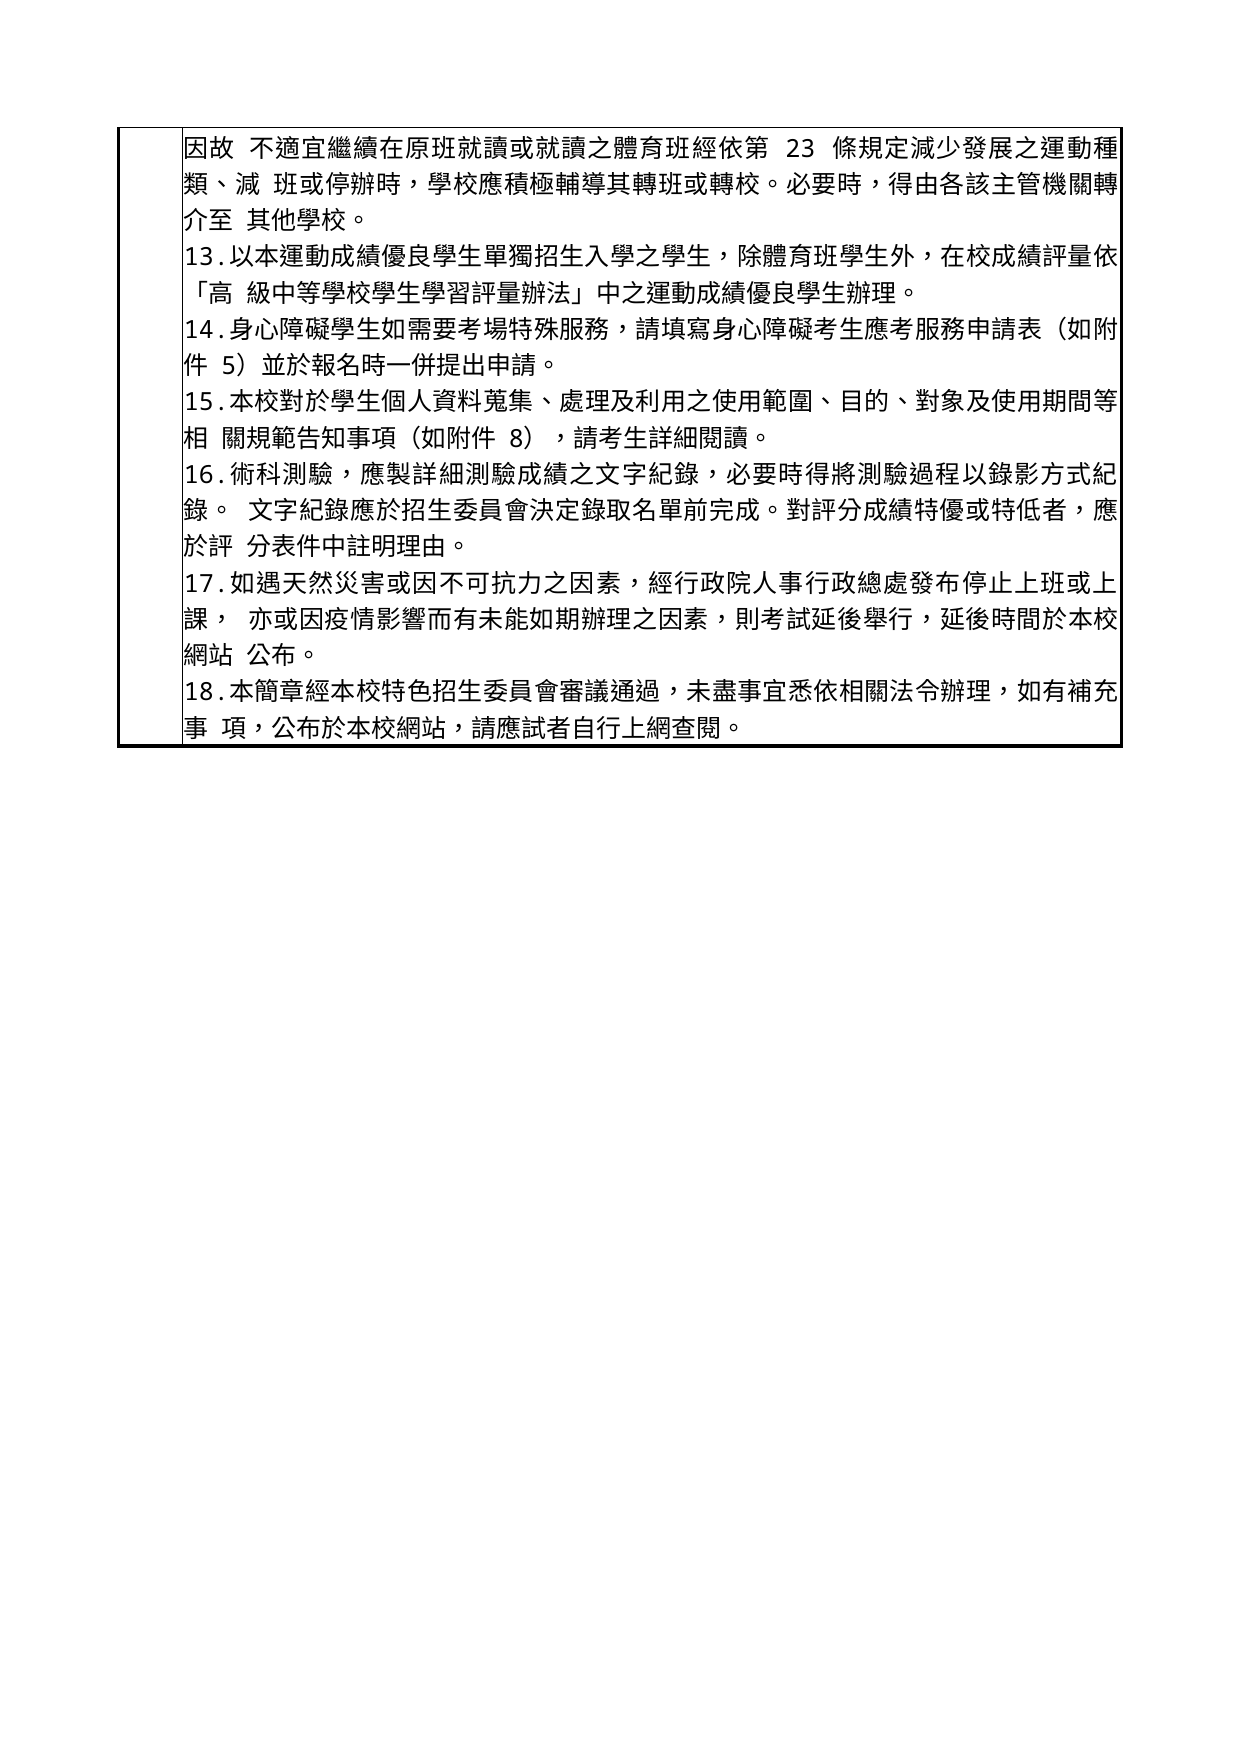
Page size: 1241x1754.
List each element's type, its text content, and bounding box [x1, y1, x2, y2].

table_cell [120, 128, 182, 744]
table_cell 報名時間：112年7月27日（星期四）08:00-11:00。 報名地點：本校第一會議室。 有意報名同學，請先至本校首頁（https://www.hhjh.hc.edu.tw/nss/p/index）填寫資料列印後至本校組報名，並繳驗以下資料： 報名表（正本大頭照請自行貼上）（附件1）。 身分證明文件影本（正本驗畢後歸還）。 學歷證件：在學證明（或畢業證書）。 參賽成績證明影本（正本驗畢後歸還）。 家長同意書（附件2）。 健康聲明切結書（附件3）。 報考切結書（附件4）。 報名費用： 報名學生每人繳交報名作業費：新臺幣700元（含報名費及術科測驗費）。 低收入戶子女或其直系血親尊親屬支領失業給付者，免收各項報名費用，但須隨報名資料檢附下列相關證明文件（其有效日期以涵蓋報名日期為準）： 低收入戶子女：應檢附鄉（鎮、市、區）公所核發之低收入戶證明正本（如為影本，須由核發單位加註「與正本相符」）。 直系血親尊親屬支領失業給付者：應檢附公立就業服務機構核發之失業【再】認定、失業給付申請書暨給付收據及戶口名簿影本。 中低收入戶子女，報名作業費減為新臺幣280元整，報名時應檢附鄉(鎮、市、區)公所核發之中低收入戶證明文件正本及戶口名薄影本。 測驗時間：112年7月27日（星期四）上午13時00分整。 參加運動測驗時，應著運動服裝。患有氣喘、心臟血管疾病、癲癇症等不適劇烈運動者，不宜參加體育班甄選。 放榜日期：112年7月27日（星期四）16:00前。 於本校網頁（https://www.hhjh.hc.edu.tw/nss/p/index）公告錄取名單，不另寄錄取書面通知，考生須自行上網查詢。 成績複查：自放榜翌日起三天內（112年7月28日星期五）向本校招生委員會提出申請（由考生或家長填寫複查申請表親自向本校辦理）。 報到日期：112年7月31日（星期一）上午08:00-11:00。備取生報到日期另行通知。 經錄取之學生於報到日期未及繳交畢業證書者，應切結由原畢業國中逕送錄取學校。 經錄取且已完成報到者，如欲放棄錄取資格，應於112年8月4日（星期五）下午2時前填具「放棄錄取資格聲明書」(附件6)，由考生或家長親送至錄取學校辦理放棄錄取資格。未完成放棄錄取資格者，不得至其他入學管道報到，經查證屬實者，將取消後項考試錄取資格。 12.就讀體育班學生，依「高級中等以下學校體育班設立辦法」第 19 條規定，學生因故 不適宜繼續在原班就讀或就讀之體育班經依第 23 條規定減少發展之運動種類、減 班或停辦時，學校應積極輔導其轉班或轉校。必要時，得由各該主管機關轉介至 其他學校。 13.以本運動成績優良學生單獨招生入學之學生，除體育班學生外，在校成績評量依「高 級中等學校學生學習評量辦法」中之運動成績優良學生辦理。 14.身心障礙學生如需要考場特殊服務，請填寫身心障礙考生應考服務申請表（如附件 5）並於報名時一併提出申請。 15.本校對於學生個人資料蒐集、處理及利用之使用範圍、目的、對象及使用期間等相 關規範告知事項（如附件 8），請考生詳細閱讀。 16.術科測驗，應製詳細測驗成績之文字紀錄，必要時得將測驗過程以錄影方式紀錄。 文字紀錄應於招生委員會決定錄取名單前完成。對評分成績特優或特低者，應於評 分表件中註明理由。 17.如遇天然災害或因不可抗力之因素，經行政院人事行政總處發布停止上班或上課， 亦或因疫情影響而有未能如期辦理之因素，則考試延後舉行，延後時間於本校網站 公布。 18.本簡章經本校特色招生委員會審議通過，未盡事宜悉依相關法令辦理，如有補充事 項，公布於本校網站，請應試者自行上網查閱。 [183, 128, 1120, 744]
